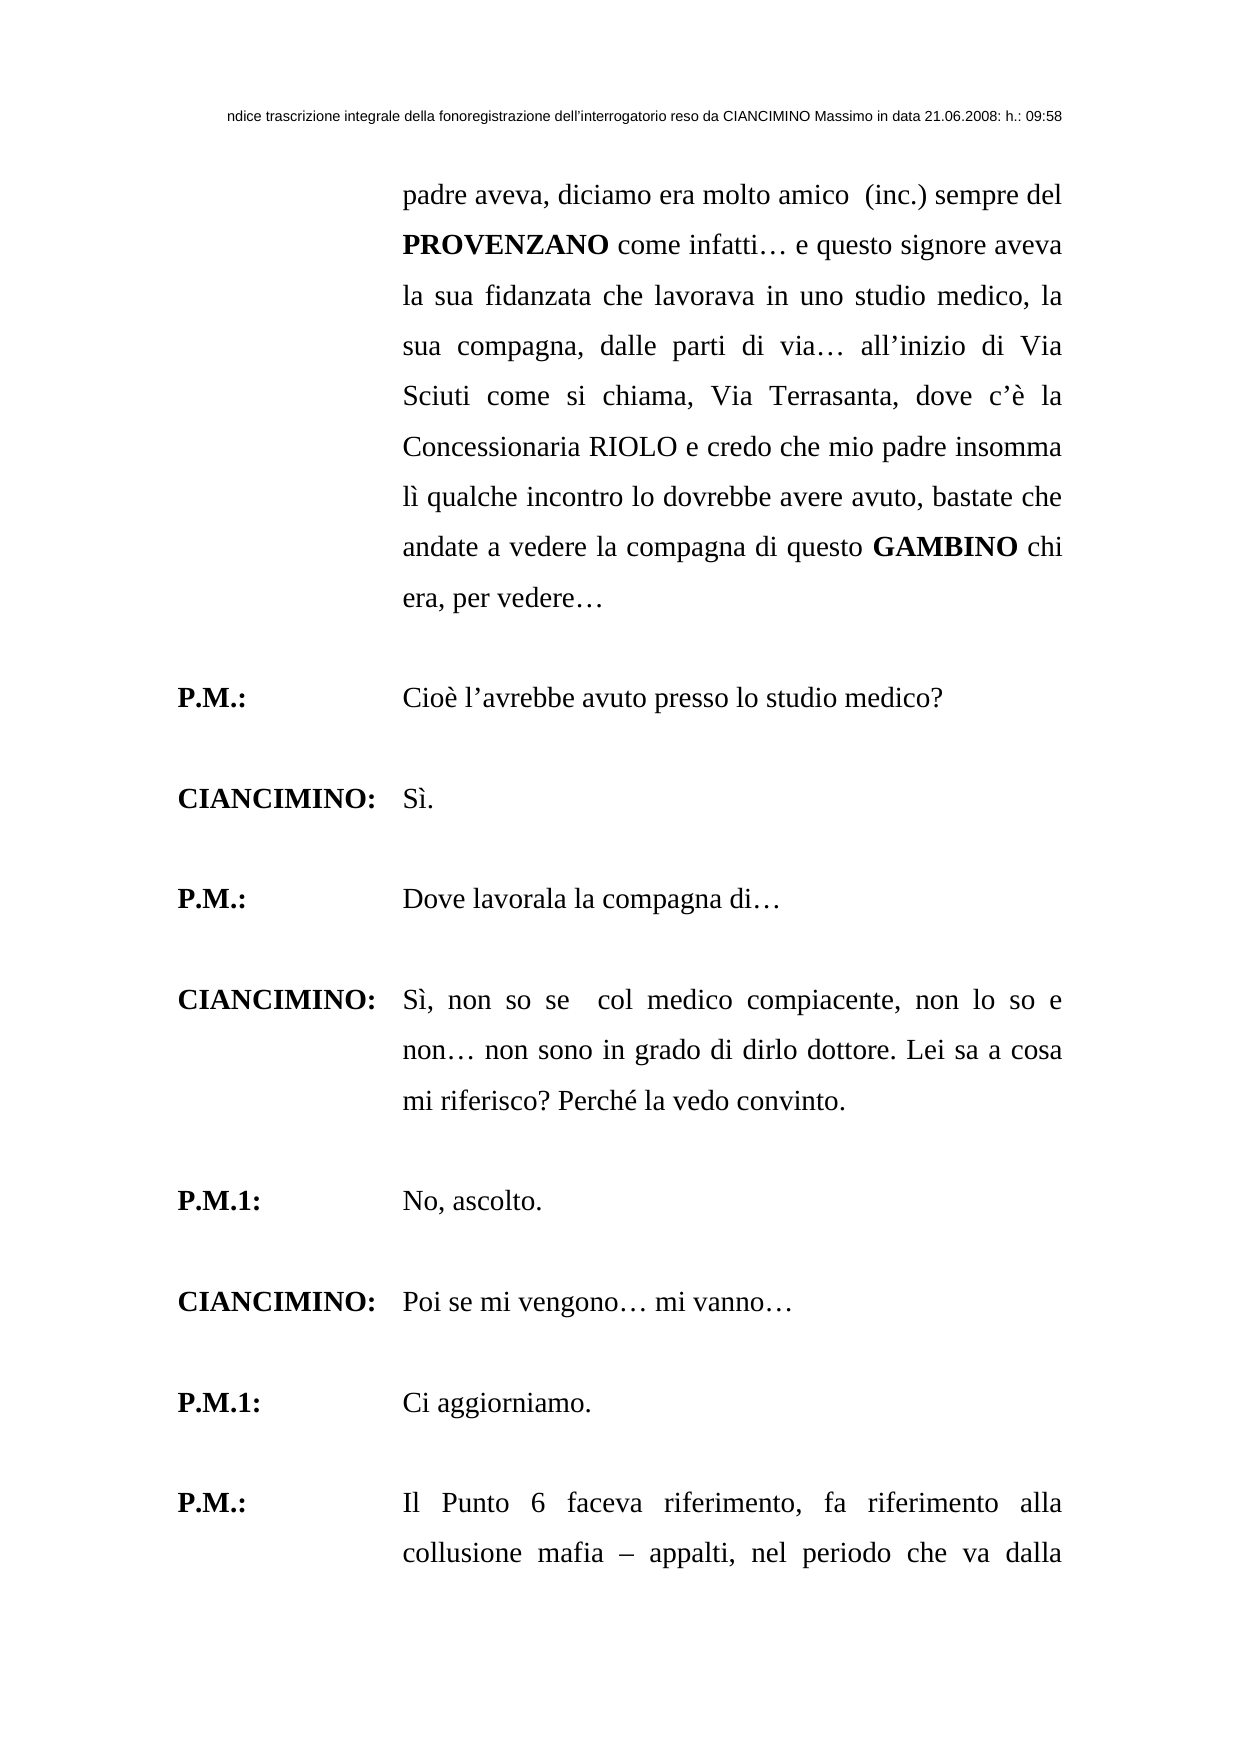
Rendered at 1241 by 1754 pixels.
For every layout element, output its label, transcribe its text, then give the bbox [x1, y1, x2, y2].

text CIANCIMINO: Poi se mi vengono… mi vanno… [177, 1284, 1063, 1318]
text P.M.: Il Punto 6 faceva riferimento, fa riferimento alla collusione mafia – appalti, nel periodo che va dalla [177, 1485, 1063, 1569]
text P.M.1: Ci aggiorniamo. [177, 1385, 1063, 1418]
text CIANCIMINO: Sì. [177, 781, 1063, 814]
text padre aveva, diciamo era molto amico (inc.) sempre del PROVENZANO come infatti… e questo signore aveva la sua fidanzata che lavorava in uno studio medico, la sua compagna, dalle parti di via… all’inizio di Via Sciuti come si chiama, Via Terrasanta, dove c’è la Concessionaria RIOLO e credo che mio padre insomma lì qualche incontro lo dovrebbe avere avuto, bastate che andate a vedere la compagna di questo GAMBINO chi era, per vedere… [177, 177, 1063, 613]
text P.M.: Dove lavorala la compagna di… [177, 882, 1063, 915]
text P.M.1: No, ascolto. [177, 1183, 1063, 1217]
text CIANCIMINO: Sì, non so se col medico compiacente, non lo so e non… non sono in grado di dirlo dottore. Lei sa a cosa mi riferisco? Perché la vedo convinto. [177, 982, 1063, 1116]
text P.M.: Cioè l’avrebbe avuto presso lo studio medico? [177, 680, 1063, 714]
